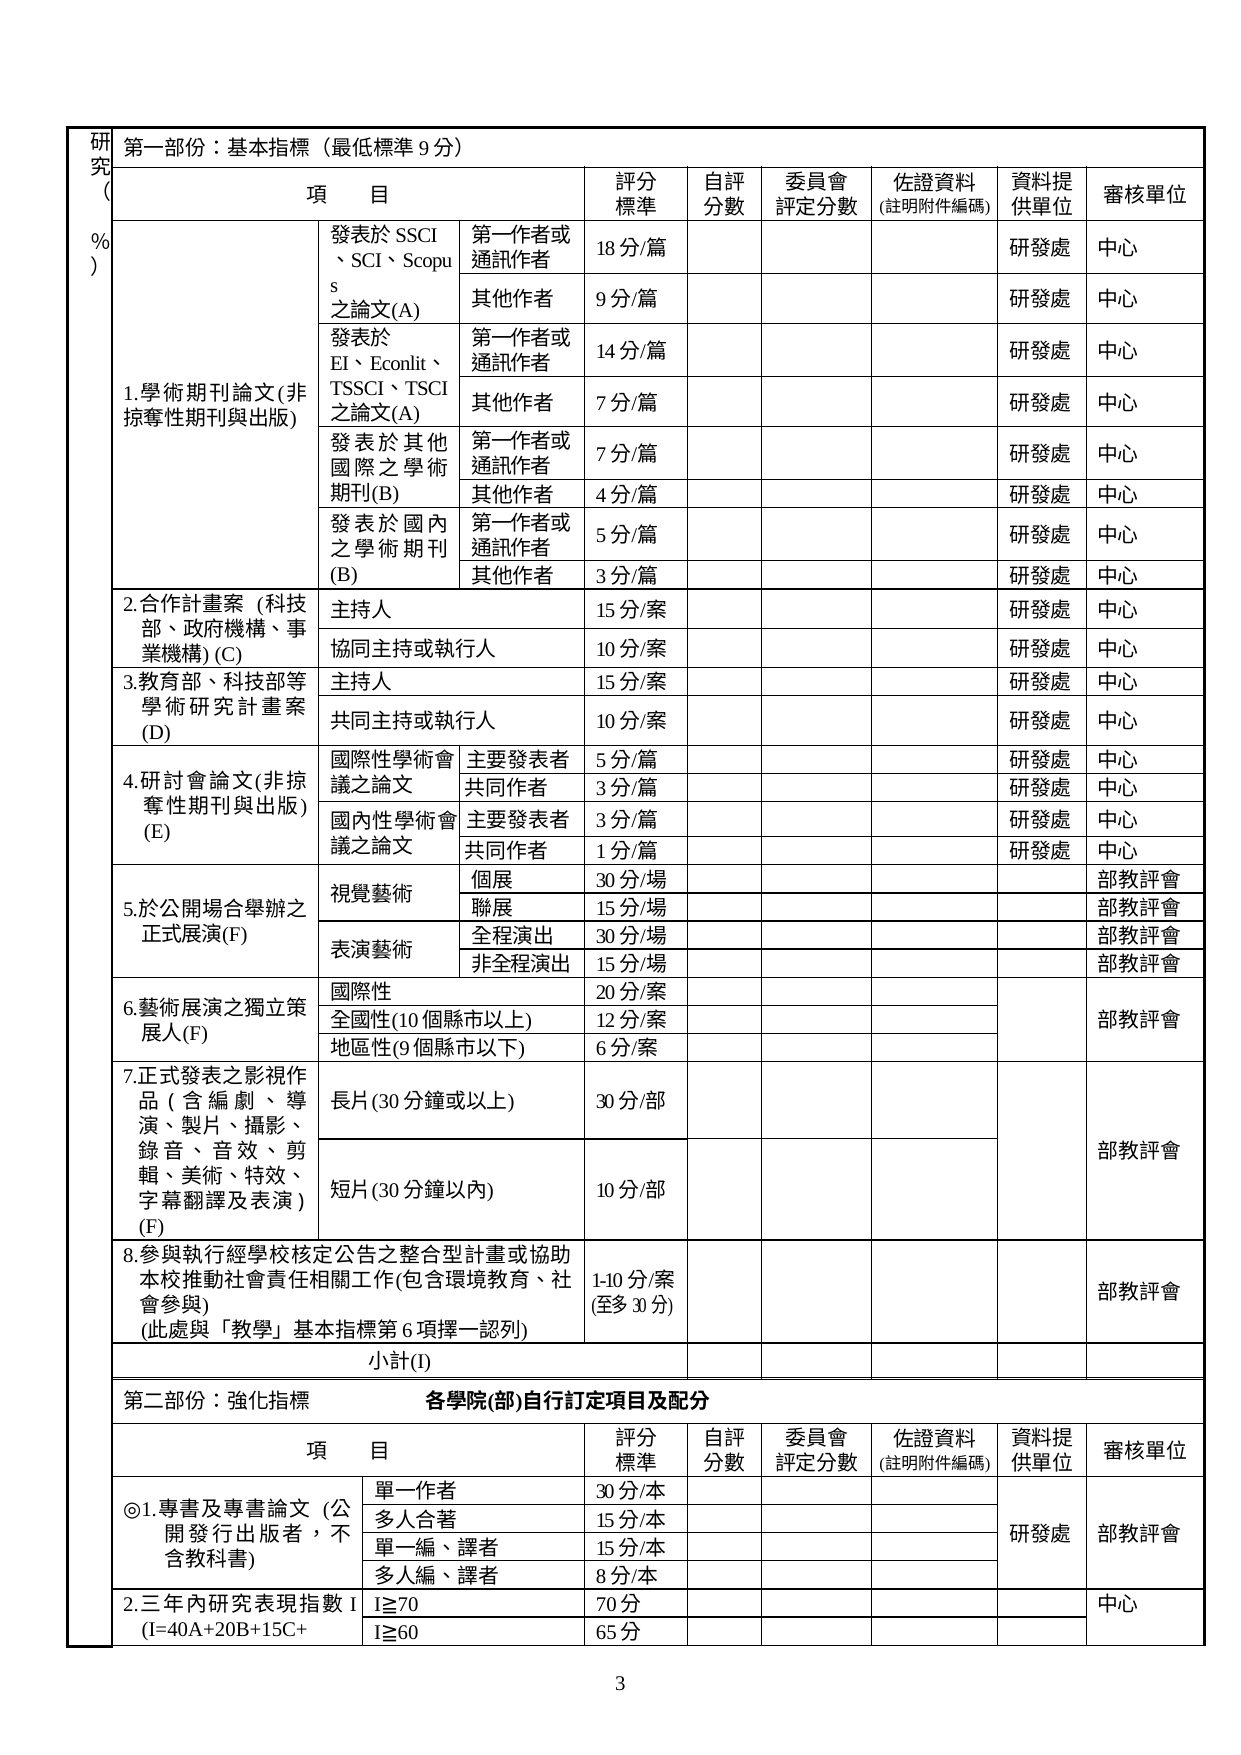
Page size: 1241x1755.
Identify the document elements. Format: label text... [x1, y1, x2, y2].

table_cell 其他作者 [460, 377, 584, 426]
table_cell 發表於EI、Econlit、TSSCI、TSCI 之論文(A) [319, 324, 459, 426]
table_cell 30分/場 [585, 922, 687, 948]
table_cell 部教評會 [1087, 950, 1203, 976]
table_cell [872, 837, 997, 864]
table_cell 研發處 [998, 377, 1086, 426]
table_cell 第一作者或通訊作者 [460, 427, 584, 479]
table_cell 18分/篇 [585, 221, 687, 273]
table_cell [762, 561, 871, 588]
table_cell [688, 427, 761, 479]
table_cell 發表於其他國際之學術期刊(B) [319, 427, 459, 507]
table_cell 70分 [585, 1590, 687, 1616]
table_cell [872, 950, 997, 976]
table_cell [688, 629, 761, 666]
table_cell 部教評會 [1087, 1241, 1203, 1342]
table_cell 1.學術期刊論文(非掠奪性期刊與出版) [113, 221, 318, 588]
table_cell 多人合著 [363, 1505, 584, 1532]
table_cell 單一作者 [363, 1477, 584, 1504]
table_cell [688, 1505, 761, 1532]
table_cell [998, 1590, 1086, 1616]
table_cell [872, 1590, 997, 1616]
table_cell [872, 590, 997, 628]
table_cell [872, 894, 997, 920]
table_cell 視覺藝術 [319, 865, 459, 920]
table_cell [872, 324, 997, 376]
table_cell [998, 1618, 1086, 1644]
table_cell [688, 377, 761, 426]
table_cell 研發處 [998, 1477, 1086, 1588]
table_cell 15分/案 [585, 590, 687, 628]
table_cell [688, 1139, 761, 1239]
table_cell 第一作者或通訊作者 [460, 324, 584, 376]
table_cell [872, 377, 997, 426]
table_cell [688, 508, 761, 560]
table_cell 中心 [1087, 221, 1203, 273]
table_cell 共同作者 [460, 774, 584, 801]
table_cell 資料提供單位 [998, 1424, 1086, 1476]
table_cell [688, 1618, 761, 1644]
table_cell 部教評會 [1087, 922, 1203, 948]
table_cell [872, 1062, 997, 1138]
table_cell 資料提供單位 [998, 168, 1086, 219]
table_cell 單一編、譯者 [363, 1533, 584, 1560]
table_cell [1087, 1344, 1203, 1377]
table_cell 第一作者或通訊作者 [460, 221, 584, 273]
table_cell 長片(30分鐘或以上) [319, 1062, 584, 1138]
table_cell [872, 1344, 997, 1377]
table_cell 其他作者 [460, 480, 584, 507]
table_cell 研發處 [998, 590, 1086, 628]
table_cell 項 目 [113, 168, 584, 219]
table_cell I≧70 [363, 1590, 584, 1616]
table_cell 其他作者 [460, 274, 584, 323]
table_cell 研發處 [998, 746, 1086, 773]
table_cell 評分 標準 [585, 168, 687, 219]
table_cell [872, 978, 997, 1004]
table_cell 國際性學術會議之論文 [319, 746, 459, 801]
table_cell [688, 668, 761, 694]
table_cell 中心 [1087, 324, 1203, 376]
table_cell 30分/場 [585, 865, 687, 892]
table_cell [688, 1533, 761, 1560]
table_cell [762, 922, 871, 948]
table_cell 研發處 [998, 802, 1086, 836]
table_cell 評分 標準 [585, 1424, 687, 1476]
table_cell 發表於國內之學術期刊(B) [319, 508, 459, 588]
table_cell 部教評會 [1087, 1062, 1203, 1239]
table_cell 共同作者 [460, 837, 584, 864]
table_cell 佐證資料 (註明附件編碼) [872, 168, 997, 219]
table_cell 自評分數 [688, 1424, 761, 1476]
table_cell [688, 696, 761, 744]
table_cell [872, 696, 997, 744]
table_cell [872, 774, 997, 801]
table_cell 3.教育部、科技部等學術研究計畫案(D) [113, 668, 318, 744]
table_cell [688, 746, 761, 773]
table_cell 多人編、譯者 [363, 1561, 584, 1588]
table_cell [762, 774, 871, 801]
table_cell 中心 [1087, 1590, 1203, 1644]
table_cell [688, 1477, 761, 1504]
table_cell [872, 802, 997, 836]
table_cell [872, 1561, 997, 1588]
table_cell ◎1.專書及專書論文 (公開發行出版者，不含教科書) [113, 1477, 362, 1588]
table_cell [762, 1533, 871, 1560]
table_cell [762, 802, 871, 836]
table_cell [998, 1344, 1086, 1377]
table_cell 部教評會 [1087, 865, 1203, 892]
table_cell [688, 894, 761, 920]
table_cell [872, 922, 997, 948]
table_cell [688, 221, 761, 273]
table_cell 中心 [1087, 561, 1203, 588]
table_header 研究（ ％） [69, 129, 111, 1644]
table_cell 協同主持或執行人 [319, 629, 584, 666]
table_cell [762, 508, 871, 560]
table_cell [762, 696, 871, 744]
table_cell 中心 [1087, 668, 1203, 694]
table_cell [762, 480, 871, 507]
table_cell [688, 1590, 761, 1616]
table_cell 中心 [1087, 274, 1203, 323]
table_cell [688, 802, 761, 836]
table_cell 個展 [460, 865, 584, 892]
table_cell 5分/篇 [585, 508, 687, 560]
table_cell [872, 629, 997, 666]
table_cell 研發處 [998, 508, 1086, 560]
table_cell 委員會 評定分數 [762, 168, 871, 219]
table_cell [872, 1618, 997, 1644]
table_cell [872, 1477, 997, 1504]
table_cell [762, 865, 871, 892]
table_cell 其他作者 [460, 561, 584, 588]
table_cell [872, 427, 997, 479]
table_cell [688, 274, 761, 323]
table_cell [688, 837, 761, 864]
table_cell [872, 1533, 997, 1560]
table_cell [998, 922, 1086, 948]
table_cell 聯展 [460, 894, 584, 920]
table_cell [872, 746, 997, 773]
table_cell [998, 950, 1086, 976]
table_cell [762, 324, 871, 376]
table_cell 審核單位 [1087, 1424, 1203, 1476]
table_cell 10分/部 [585, 1140, 687, 1239]
table_cell [688, 561, 761, 588]
table_cell 15分/場 [585, 950, 687, 976]
table_cell 5分/篇 [585, 746, 687, 773]
table_cell [872, 668, 997, 694]
table_cell [762, 837, 871, 864]
table_cell 中心 [1087, 590, 1203, 628]
table_cell 中心 [1087, 427, 1203, 479]
table_cell [998, 1241, 1086, 1342]
table_cell [688, 1344, 761, 1377]
table_cell [998, 978, 1086, 1061]
table_cell 15分/案 [585, 668, 687, 694]
table_cell [872, 1505, 997, 1532]
table_cell [762, 1006, 871, 1033]
table_cell 6分/案 [585, 1034, 687, 1061]
table_cell 主持人 [319, 668, 584, 694]
table_cell [872, 1034, 997, 1061]
table_cell 2.合作計畫案 (科技部、政府機構、事業機構) (C) [113, 590, 318, 666]
table_cell [688, 590, 761, 628]
table_cell 7分/篇 [585, 377, 687, 426]
table_cell 10分/案 [585, 629, 687, 666]
table_cell [872, 1139, 997, 1239]
table_cell [762, 1561, 871, 1588]
table_cell [762, 1344, 871, 1377]
table_cell 研發處 [998, 324, 1086, 376]
table_cell 6.藝術展演之獨立策展人(F) [113, 978, 318, 1061]
table_cell 非全程演出 [460, 950, 584, 976]
table_cell [762, 629, 871, 666]
table_cell 15分/本 [585, 1505, 687, 1532]
table_cell 1-10分/案 (至多30分) [585, 1241, 687, 1342]
table_cell [762, 1505, 871, 1532]
table_cell 2.三年內研究表現指數I (I=40A+20B+15C+ [113, 1590, 362, 1644]
table_cell 部教評會 [1087, 894, 1203, 920]
table_cell 研發處 [998, 274, 1086, 323]
table_cell [688, 1062, 761, 1138]
table_cell [762, 746, 871, 773]
table_cell [762, 1241, 871, 1342]
table_cell [762, 377, 871, 426]
table_cell [762, 1062, 871, 1138]
table_cell [762, 668, 871, 694]
table_cell 中心 [1087, 802, 1203, 836]
table_cell 研發處 [998, 837, 1086, 864]
table_cell 國內性學術會議之論文 [319, 802, 459, 864]
table_cell [688, 922, 761, 948]
table_cell 全國性(10個縣市以上) [319, 1006, 584, 1033]
table_cell [688, 1006, 761, 1033]
table_cell 主要發表者 [460, 746, 584, 773]
table_cell 65分 [585, 1618, 687, 1644]
table_cell [762, 978, 871, 1004]
table_cell 審核單位 [1087, 168, 1203, 219]
table_cell 研發處 [998, 629, 1086, 666]
table_cell [872, 1241, 997, 1342]
table_cell [762, 274, 871, 323]
table_cell 第二部份：強化指標 各學院(部)自行訂定項目及配分 [113, 1380, 1203, 1423]
table_cell 3分/篇 [585, 774, 687, 801]
table_cell 佐證資料 (註明附件編碼) [872, 1424, 997, 1476]
table_cell 30分/本 [585, 1477, 687, 1504]
table_cell [688, 1561, 761, 1588]
table_cell 4.研討會論文(非掠奪性期刊與出版) (E) [113, 746, 318, 864]
table_cell 15分/本 [585, 1533, 687, 1560]
table_cell 12分/案 [585, 1006, 687, 1033]
table_cell 1分/篇 [585, 837, 687, 864]
table_cell 項 目 [113, 1424, 584, 1476]
table_cell [872, 865, 997, 892]
table_cell 10分/案 [585, 696, 687, 744]
table_cell 表演藝術 [319, 922, 459, 976]
table_cell 第一作者或通訊作者 [460, 508, 584, 560]
table_cell 30分/部 [585, 1062, 687, 1138]
table_cell [688, 324, 761, 376]
table_cell 研發處 [998, 561, 1086, 588]
table_cell [872, 480, 997, 507]
table_cell 自評分數 [688, 168, 761, 219]
table_cell 主要發表者 [460, 802, 584, 836]
table_cell [762, 950, 871, 976]
table_cell [762, 1590, 871, 1616]
table_cell 8.參與執行經學校核定公告之整合型計畫或協助本校推動社會責任相關工作(包含環境教育、社會參與) (此處與「教學」基本指標第6項擇一認列) [113, 1241, 584, 1342]
table_cell [688, 774, 761, 801]
table_cell [998, 894, 1086, 920]
table_cell [688, 978, 761, 1004]
table_cell 7分/篇 [585, 427, 687, 479]
table_cell 5.於公開場合舉辦之正式展演(F) [113, 865, 318, 976]
table_cell 14分/篇 [585, 324, 687, 376]
table_cell [762, 221, 871, 273]
table_cell 20分/案 [585, 978, 687, 1004]
table_cell 中心 [1087, 480, 1203, 507]
table_cell [762, 1139, 871, 1239]
table_cell [872, 508, 997, 560]
table_cell 發表於SSCI 、SCI、Scopus 之論文(A) [319, 221, 459, 323]
table_cell [872, 221, 997, 273]
table_cell 國際性 [319, 978, 584, 1004]
table_cell 9分/篇 [585, 274, 687, 323]
table_cell [872, 561, 997, 588]
table_cell 7.正式發表之影視作品(含編劇、導演、製片、攝影、錄音、音效、剪輯、美術、特效、字幕翻譯及表演)(F) [113, 1062, 318, 1239]
table_cell 主持人 [319, 590, 584, 628]
table_cell [688, 865, 761, 892]
table_cell 研發處 [998, 221, 1086, 273]
table_cell [762, 1618, 871, 1644]
table_cell 3分/篇 [585, 802, 687, 836]
table_cell [762, 590, 871, 628]
table_cell [762, 1477, 871, 1504]
table_cell [998, 1062, 1086, 1239]
table_cell 部教評會 [1087, 1477, 1203, 1588]
table_cell [998, 865, 1086, 892]
table_cell [688, 1241, 761, 1342]
table_cell 中心 [1087, 508, 1203, 560]
table_cell 中心 [1087, 377, 1203, 426]
table_header 第一部份：基本指標（最低標準9分） [113, 129, 1203, 166]
table_cell 全程演出 [460, 922, 584, 948]
table_cell 委員會 評定分數 [762, 1424, 871, 1476]
table_cell 研發處 [998, 774, 1086, 801]
table_cell 中心 [1087, 746, 1203, 773]
table_cell 中心 [1087, 774, 1203, 801]
table_cell 15分/場 [585, 894, 687, 920]
table_cell [872, 274, 997, 323]
table_cell [688, 1034, 761, 1061]
table_cell 中心 [1087, 696, 1203, 744]
table_cell 研發處 [998, 480, 1086, 507]
table_cell 部教評會 [1087, 978, 1203, 1061]
table_cell [762, 894, 871, 920]
table_cell 研發處 [998, 696, 1086, 744]
table_cell 8分/本 [585, 1561, 687, 1588]
table_cell 研發處 [998, 427, 1086, 479]
table_cell 3分/篇 [585, 561, 687, 588]
table_cell [762, 427, 871, 479]
table_cell 短片(30分鐘以內) [319, 1140, 584, 1239]
table_cell [872, 1006, 997, 1033]
table_cell 中心 [1087, 629, 1203, 666]
table_cell 研發處 [998, 668, 1086, 694]
table_cell 中心 [1087, 837, 1203, 864]
table_cell I≧60 [363, 1618, 584, 1644]
table_cell 4分/篇 [585, 480, 687, 507]
table_cell 共同主持或執行人 [319, 696, 584, 744]
table_cell 小計(I) [113, 1344, 687, 1377]
table_cell [688, 950, 761, 976]
table_cell [762, 1034, 871, 1061]
table_cell [688, 480, 761, 507]
table_cell 地區性(9個縣市以下) [319, 1034, 584, 1061]
